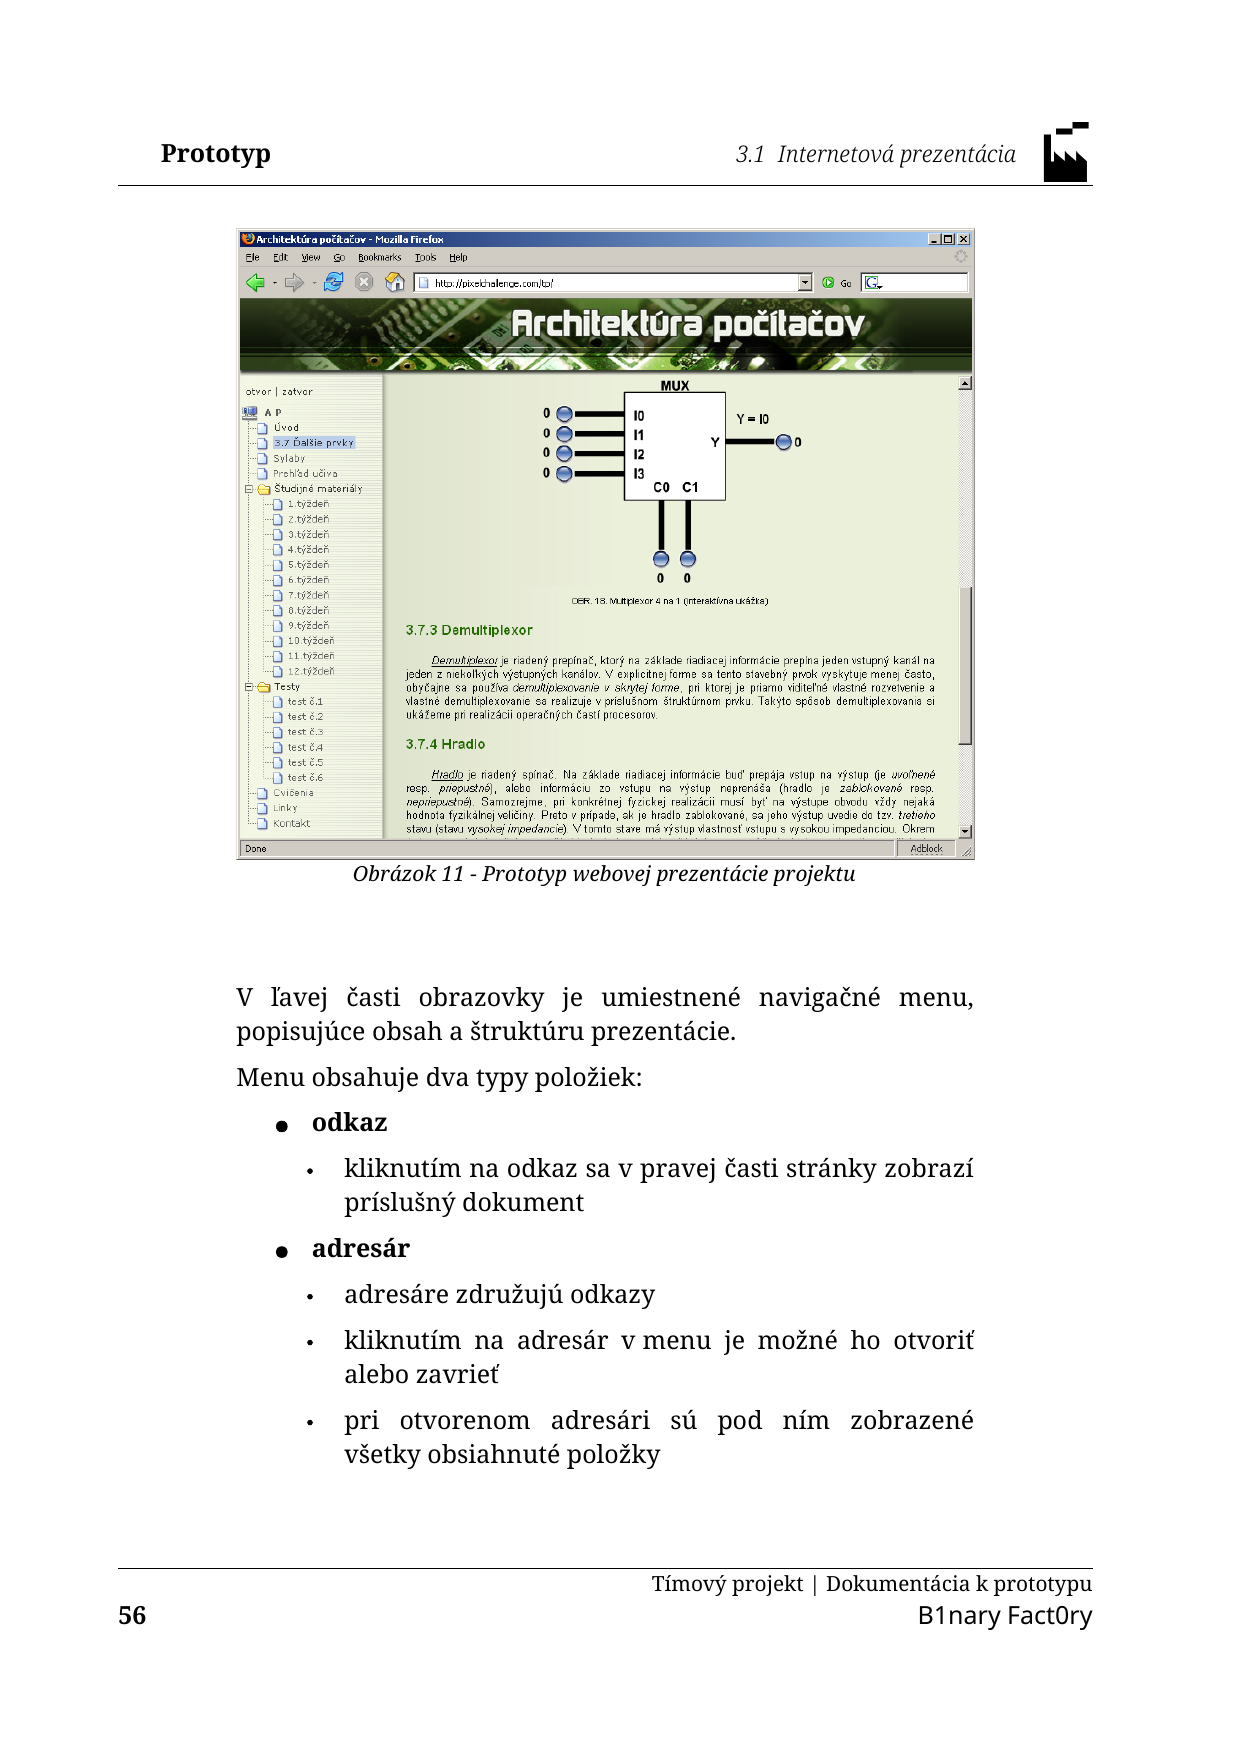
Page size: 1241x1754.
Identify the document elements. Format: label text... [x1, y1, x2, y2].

text Menu obsahuje dva typy položiek: [236, 1059, 974, 1093]
list kliknutím na adresár v menu je možné ho otvoriť alebo zavrieť [307, 1322, 974, 1391]
list adresáre združujú odkazy [307, 1277, 974, 1311]
text V ľavej časti obrazovky je umiestnené navigačné menu, popisujúce obsah a štruktúru prezentácie. [236, 979, 974, 1047]
list pri otvorenom adresári sú pod ním zobrazené všetky obsiahnuté položky [307, 1402, 974, 1470]
text Obrázok 11 - Prototyp webovej prezentácie projektu [236, 860, 974, 888]
picture [236, 228, 975, 860]
list odkaz [274, 1105, 974, 1139]
list kliknutím na odkaz sa v pravej časti stránky zobrazí príslušný dokument [307, 1151, 974, 1219]
picture [1043, 122, 1089, 182]
list adresár [274, 1231, 974, 1265]
